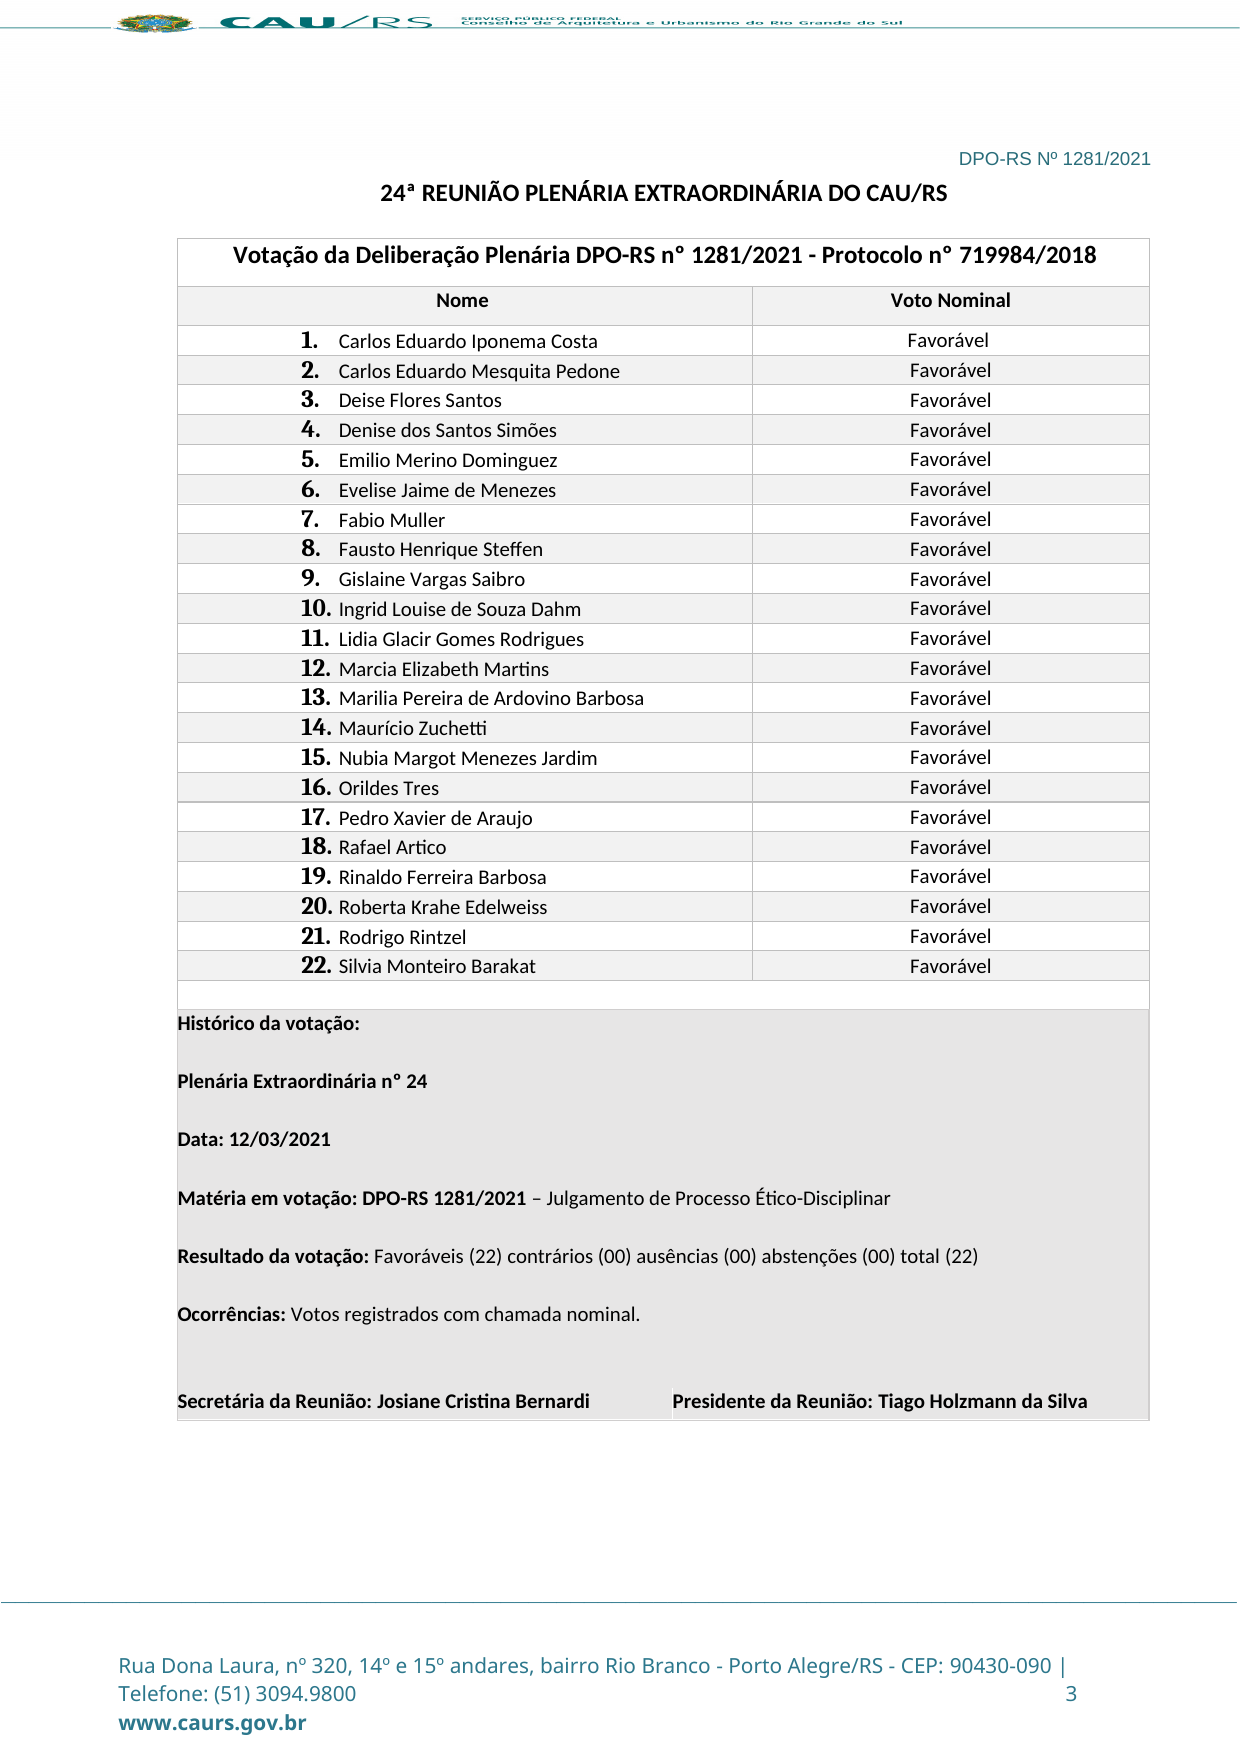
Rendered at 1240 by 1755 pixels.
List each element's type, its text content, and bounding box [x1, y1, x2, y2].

table_cell Favorável [753, 475, 1149, 503]
table_header Histórico da votação: [178, 1010, 1148, 1068]
table_cell Lidia Glacir Gomes Rodrigues [178, 624, 752, 652]
table_cell Rodrigo Rintzel [178, 922, 752, 950]
table_cell Emilio Merino Dominguez [178, 445, 752, 474]
table_cell Favorável [753, 505, 1149, 533]
table_cell Favorável [753, 445, 1149, 474]
table_cell Denise dos Santos Simões [178, 415, 752, 444]
table_cell Favorável [753, 951, 1149, 980]
table_cell Roberta Krahe Edelweiss [178, 892, 752, 921]
table_header Votação da Deliberação Plenária DPO-RS nº 1281/2021 - Protocolo nº 719984/2018 [178, 239, 1149, 286]
table_cell Nubia Margot Menezes Jardim [178, 743, 752, 772]
table_cell Favorável [753, 356, 1149, 384]
table_cell Data: 12/03/2021 Matéria em votação: DPO-RS 1281/2021 – Julgamento de Processo Ético-Disciplinar [178, 1126, 1148, 1243]
table_cell Nome [178, 287, 752, 325]
table_cell Favorável [753, 534, 1149, 563]
table_cell Ingrid Louise de Souza Dahm [178, 594, 752, 623]
table_cell Deise Flores Santos [178, 385, 752, 414]
table_cell Favorável [753, 654, 1149, 682]
table_cell Secretária da Reunião: Josiane Cristina Bernardi [178, 1388, 672, 1419]
table_cell Carlos Eduardo Mesquita Pedone [178, 356, 752, 384]
table_cell Marcia Elizabeth Martins [178, 654, 752, 682]
table_cell Pedro Xavier de Araujo [178, 803, 752, 831]
table_cell Plenária Extraordinária nº 24 [178, 1068, 1148, 1126]
table_cell Favorável [753, 415, 1149, 444]
table_cell Favorável [753, 564, 1149, 593]
table_cell Voto Nominal [753, 287, 1149, 325]
table_cell Favorável [753, 773, 1149, 801]
table_cell Favorável [753, 743, 1149, 772]
table_cell [178, 981, 1149, 1008]
text 24ª REUNIÃO PLENÁRIA EXTRAORDINÁRIA DO CAU/RS [177, 177, 1151, 208]
table_cell Rinaldo Ferreira Barbosa [178, 862, 752, 891]
table_cell Resultado da votação: Favoráveis (22) contrários (00) ausências (00) abstenções (00) total (22) [178, 1243, 1148, 1301]
table_cell Rafael Artico [178, 832, 752, 861]
table_cell Favorável [753, 624, 1149, 652]
table_cell Favorável [753, 326, 1149, 354]
table_cell Carlos Eduardo Iponema Costa [178, 326, 752, 354]
table_cell Fausto Henrique Steffen [178, 534, 752, 563]
table_cell Favorável [753, 832, 1149, 861]
table_cell Favorável [753, 683, 1149, 712]
table_cell Favorável [753, 385, 1149, 414]
table_cell Marilia Pereira de Ardovino Barbosa [178, 683, 752, 712]
table_cell Favorável [753, 594, 1149, 623]
table_cell Presidente da Reunião: Tiago Holzmann da Silva [673, 1388, 1148, 1419]
table_cell Gislaine Vargas Saibro [178, 564, 752, 593]
table_cell Maurício Zuchetti [178, 713, 752, 742]
table_cell Favorável [753, 713, 1149, 742]
table_cell Favorável [753, 862, 1149, 891]
table_cell Ocorrências: Votos registrados com chamada nominal. [178, 1301, 1148, 1388]
table_cell Fabio Muller [178, 505, 752, 533]
table_cell Orildes Tres [178, 773, 752, 801]
table_cell Silvia Monteiro Barakat [178, 951, 752, 980]
table_cell Favorável [753, 803, 1149, 831]
table_cell Evelise Jaime de Menezes [178, 475, 752, 503]
table_cell Favorável [753, 922, 1149, 950]
table_cell Favorável [753, 892, 1149, 921]
